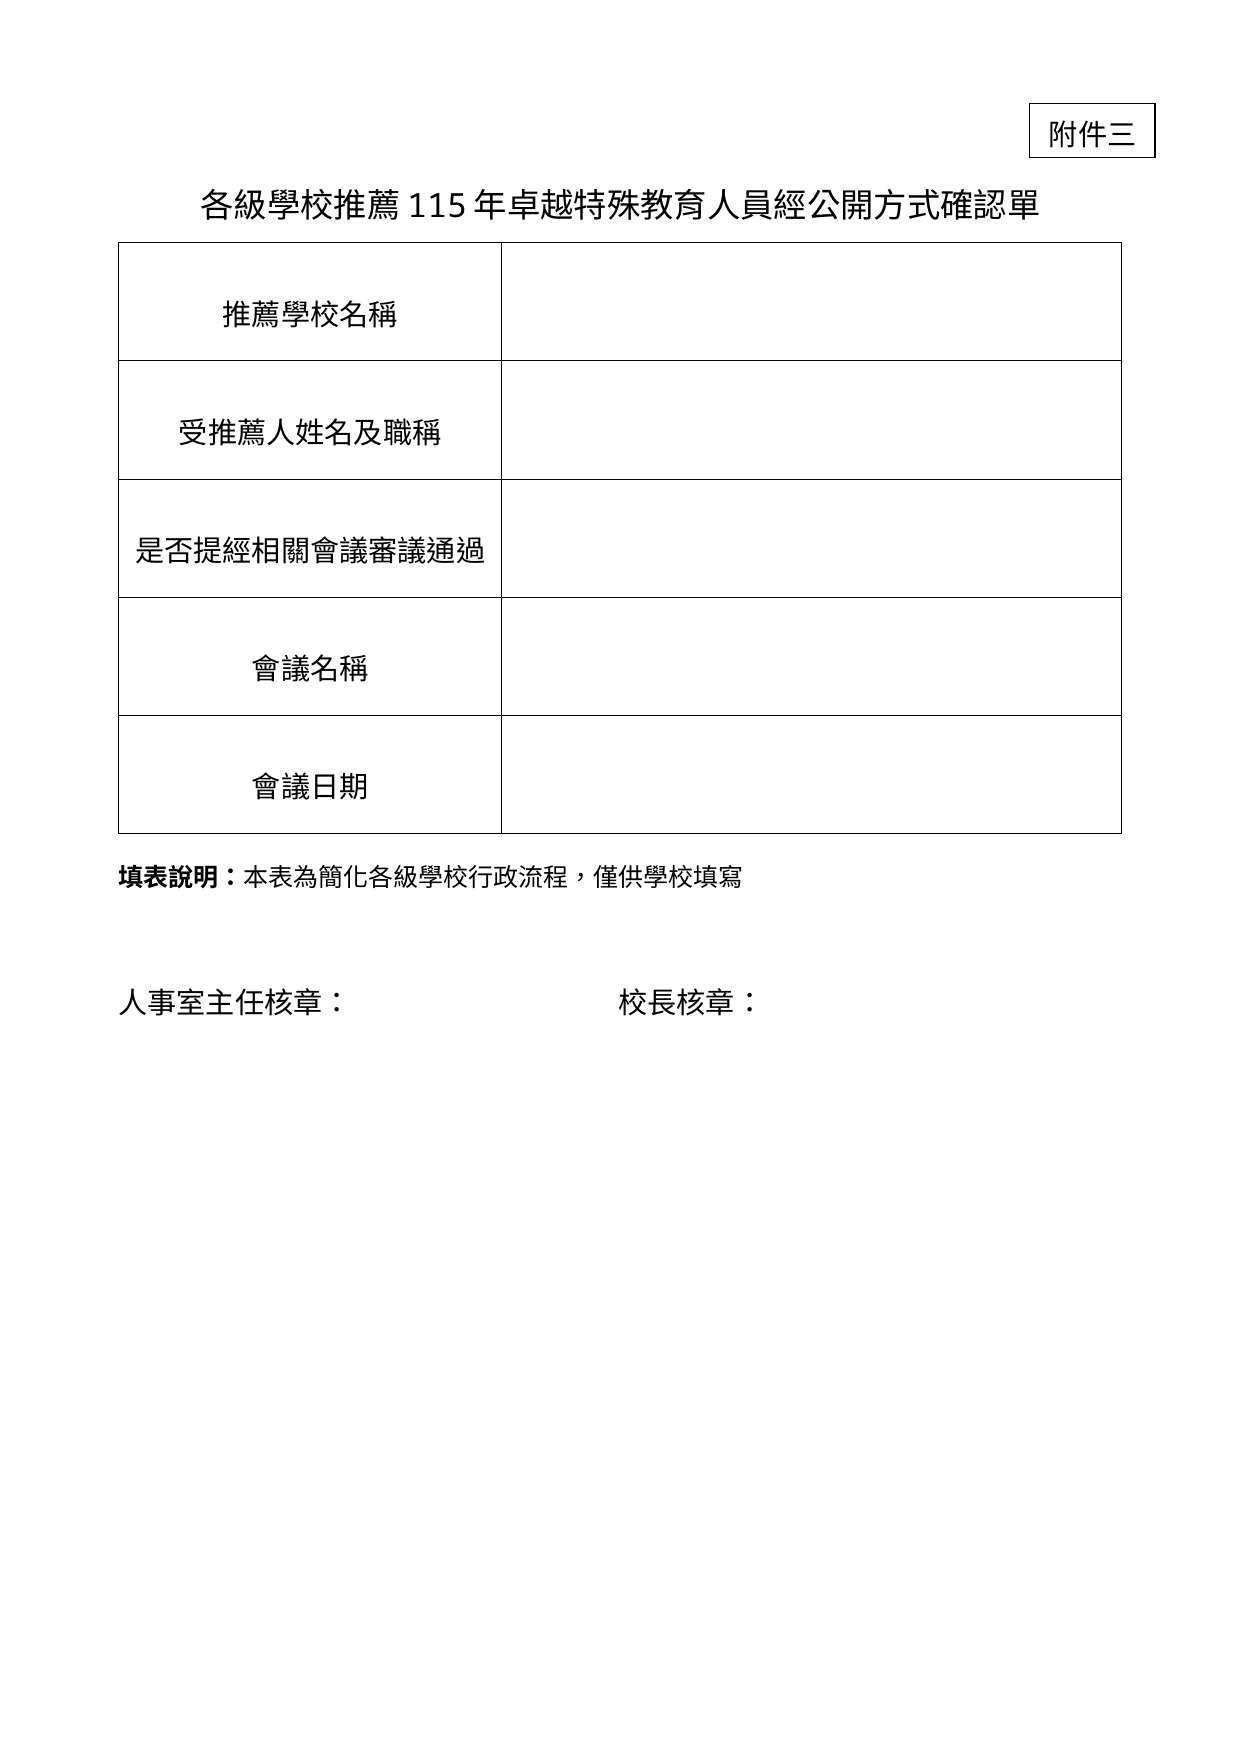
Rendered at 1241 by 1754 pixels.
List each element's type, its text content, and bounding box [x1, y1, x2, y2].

table_cell [502, 361, 1121, 478]
table_cell 受推薦人姓名及職稱 [119, 361, 501, 478]
table_cell 會議日期 [119, 716, 501, 833]
table_cell [502, 480, 1121, 597]
table_header [502, 243, 1121, 360]
text 附件三 [1045, 112, 1139, 149]
text 人事室主任核章： 校長核章： [118, 959, 1122, 1021]
table_cell [502, 598, 1121, 715]
text 各級學校推薦115年卓越特殊教育人員經公開方式確認單 [118, 161, 1122, 223]
table_cell 是否提經相關會議審議通過 [119, 480, 501, 597]
table_cell 會議名稱 [119, 598, 501, 715]
table_cell [502, 716, 1121, 833]
text [1030, 104, 1154, 157]
text 填表說明：本表為簡化各級學校行政流程，僅供學校填寫 [118, 834, 1122, 896]
table_header 推薦學校名稱 [119, 243, 501, 360]
